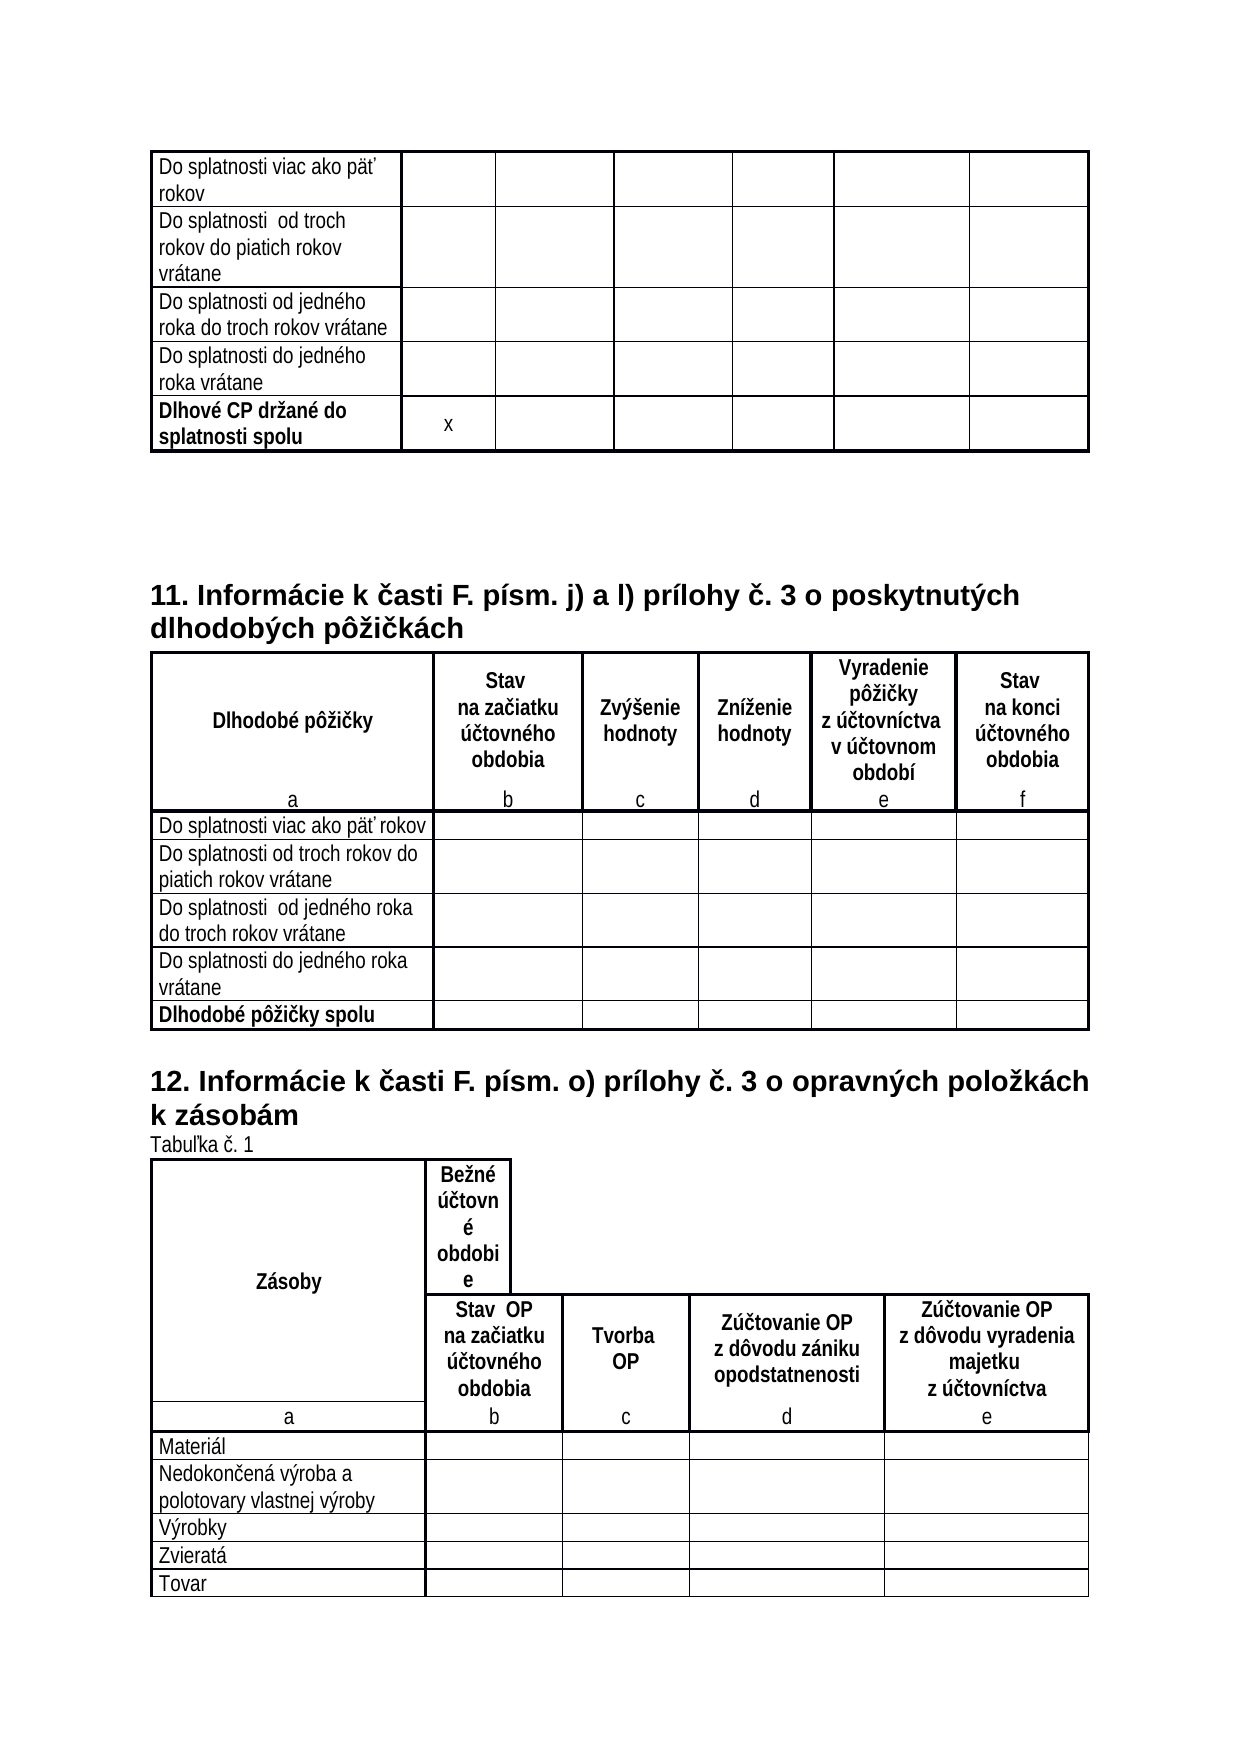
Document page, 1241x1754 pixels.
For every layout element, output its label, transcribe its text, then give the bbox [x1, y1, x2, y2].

table_cell Do splatnosti od troch rokov do piatich rokov vrátane [153, 207, 400, 286]
table_cell [496, 342, 613, 395]
table_cell [970, 153, 1087, 206]
table_cell Zúčtovanie OP z dôvodu zániku opodstatnenosti [691, 1296, 883, 1401]
table_cell [733, 153, 833, 206]
table_cell [835, 288, 969, 341]
table_cell [690, 1433, 884, 1459]
table_cell [583, 1001, 698, 1027]
table_cell [733, 397, 833, 449]
table_cell [812, 894, 956, 946]
table_cell [690, 1542, 884, 1568]
table_cell Dlhové CP držané do splatnosti spolu [153, 396, 400, 449]
table_cell [615, 397, 732, 449]
table_cell [583, 840, 698, 893]
table_cell [583, 813, 698, 839]
table_cell [733, 288, 833, 341]
table_cell Výrobky [153, 1514, 424, 1541]
table_header Zásoby [153, 1161, 424, 1401]
table_cell [563, 1570, 689, 1596]
table_cell [496, 207, 613, 286]
table_cell [563, 1433, 689, 1459]
table_cell [435, 840, 582, 893]
table_cell [699, 894, 811, 946]
table_cell x [403, 397, 495, 449]
table_cell [690, 1514, 884, 1541]
table_header Zvýšenie hodnoty [584, 654, 697, 786]
table_cell [583, 948, 698, 1000]
table_cell [699, 840, 811, 893]
table_cell [583, 894, 698, 946]
table_cell Nedokončená výroba a polotovary vlastnej výroby [153, 1460, 424, 1513]
table_cell [427, 1542, 562, 1568]
table_cell Zúčtovanie OP z dôvodu vyradenia majetku z účtovníctva [886, 1296, 1087, 1401]
table_header Dlhodobé pôžičky [153, 654, 432, 786]
table_cell Do splatnosti od jedného roka do troch rokov vrátane [153, 894, 432, 946]
table_cell Zvieratá [153, 1542, 424, 1568]
table_cell [970, 288, 1087, 341]
table_cell [957, 948, 1087, 1000]
table_cell [885, 1542, 1088, 1568]
table_cell [885, 1570, 1088, 1596]
table_cell [812, 813, 956, 839]
table_cell Tvorba OP [564, 1296, 688, 1401]
table_cell [427, 1514, 562, 1541]
table_cell [690, 1460, 884, 1513]
table_cell [970, 207, 1087, 286]
table_cell [812, 840, 956, 893]
table_cell [427, 1570, 562, 1596]
table_cell [835, 207, 969, 286]
title 11. Informácie k časti F. písm. j) a l) prílohy č. 3 o poskytnutých dlhodobých pôžičkách [150, 577, 1090, 644]
table_cell Do splatnosti od troch rokov do piatich rokov vrátane [153, 840, 432, 893]
table_cell a [153, 1402, 424, 1430]
table_cell [835, 153, 969, 206]
table_cell Do splatnosti od jedného roka do troch rokov vrátane [153, 288, 400, 341]
table_cell [835, 397, 969, 449]
table_cell [615, 153, 732, 206]
table_cell [812, 1001, 956, 1027]
table_header Stav na začiatku účtovného obdobia [435, 654, 581, 786]
table_cell Do splatnosti viac ako päť rokov [153, 813, 432, 839]
table_cell [970, 397, 1087, 449]
table_cell Materiál [153, 1433, 424, 1459]
table_cell [970, 342, 1087, 395]
table_cell c [564, 1401, 688, 1430]
table_cell [563, 1514, 689, 1541]
table_cell [885, 1433, 1088, 1459]
table_cell [699, 813, 811, 839]
table_cell [957, 813, 1087, 839]
table_cell [615, 288, 732, 341]
table_cell [435, 894, 582, 946]
table_cell [733, 207, 833, 286]
text Tabuľka č. 1 [150, 1131, 1090, 1158]
table_cell [435, 813, 582, 839]
table_cell [885, 1514, 1088, 1541]
table_header Stav na konci účtovného obdobia [958, 654, 1087, 786]
table_cell [403, 288, 495, 341]
table_cell [699, 948, 811, 1000]
table_cell [496, 288, 613, 341]
table_cell [885, 1460, 1088, 1513]
table_cell [563, 1460, 689, 1513]
table_cell [563, 1542, 689, 1568]
table_cell [957, 894, 1087, 946]
table_cell e [813, 786, 954, 809]
table_header Bežné účtovné obdobie [427, 1161, 509, 1292]
table_cell [435, 1001, 582, 1027]
table_cell [403, 342, 495, 395]
table_cell [615, 207, 732, 286]
table_cell d [700, 786, 809, 809]
table_cell b [427, 1401, 561, 1430]
table_header Zníženie hodnoty [700, 654, 809, 786]
table_cell [733, 342, 833, 395]
table_cell [812, 948, 956, 1000]
table_cell b [435, 786, 581, 809]
table_cell Do splatnosti do jedného roka vrátane [153, 948, 432, 1000]
table_cell [427, 1433, 562, 1459]
table_cell c [584, 786, 697, 809]
table_cell Tovar [153, 1570, 424, 1596]
table_cell [690, 1570, 884, 1596]
table_cell d [691, 1401, 883, 1430]
table_cell Do splatnosti viac ako päť rokov [153, 153, 400, 206]
table_cell [403, 207, 495, 286]
table_cell Do splatnosti do jedného roka vrátane [153, 342, 400, 395]
table_cell [699, 1001, 811, 1027]
table_cell a [153, 786, 432, 809]
table_cell [435, 948, 582, 1000]
table_cell [496, 153, 613, 206]
table_cell [427, 1460, 562, 1513]
table_cell e [886, 1401, 1087, 1430]
table_cell [403, 153, 495, 206]
table_cell [957, 1001, 1087, 1027]
title 12. Informácie k časti F. písm. o) prílohy č. 3 o opravných položkách k zásobám [150, 1064, 1090, 1131]
table_cell Stav OP na začiatku účtovného obdobia [427, 1296, 561, 1401]
table_cell [615, 342, 732, 395]
table_cell [835, 342, 969, 395]
table_cell [957, 840, 1087, 893]
table_cell f [958, 786, 1087, 809]
table_header Vyradenie pôžičky z účtovníctva v účtovnom období [813, 654, 954, 786]
table_cell [496, 397, 613, 449]
table_cell Dlhodobé pôžičky spolu [153, 1001, 432, 1027]
